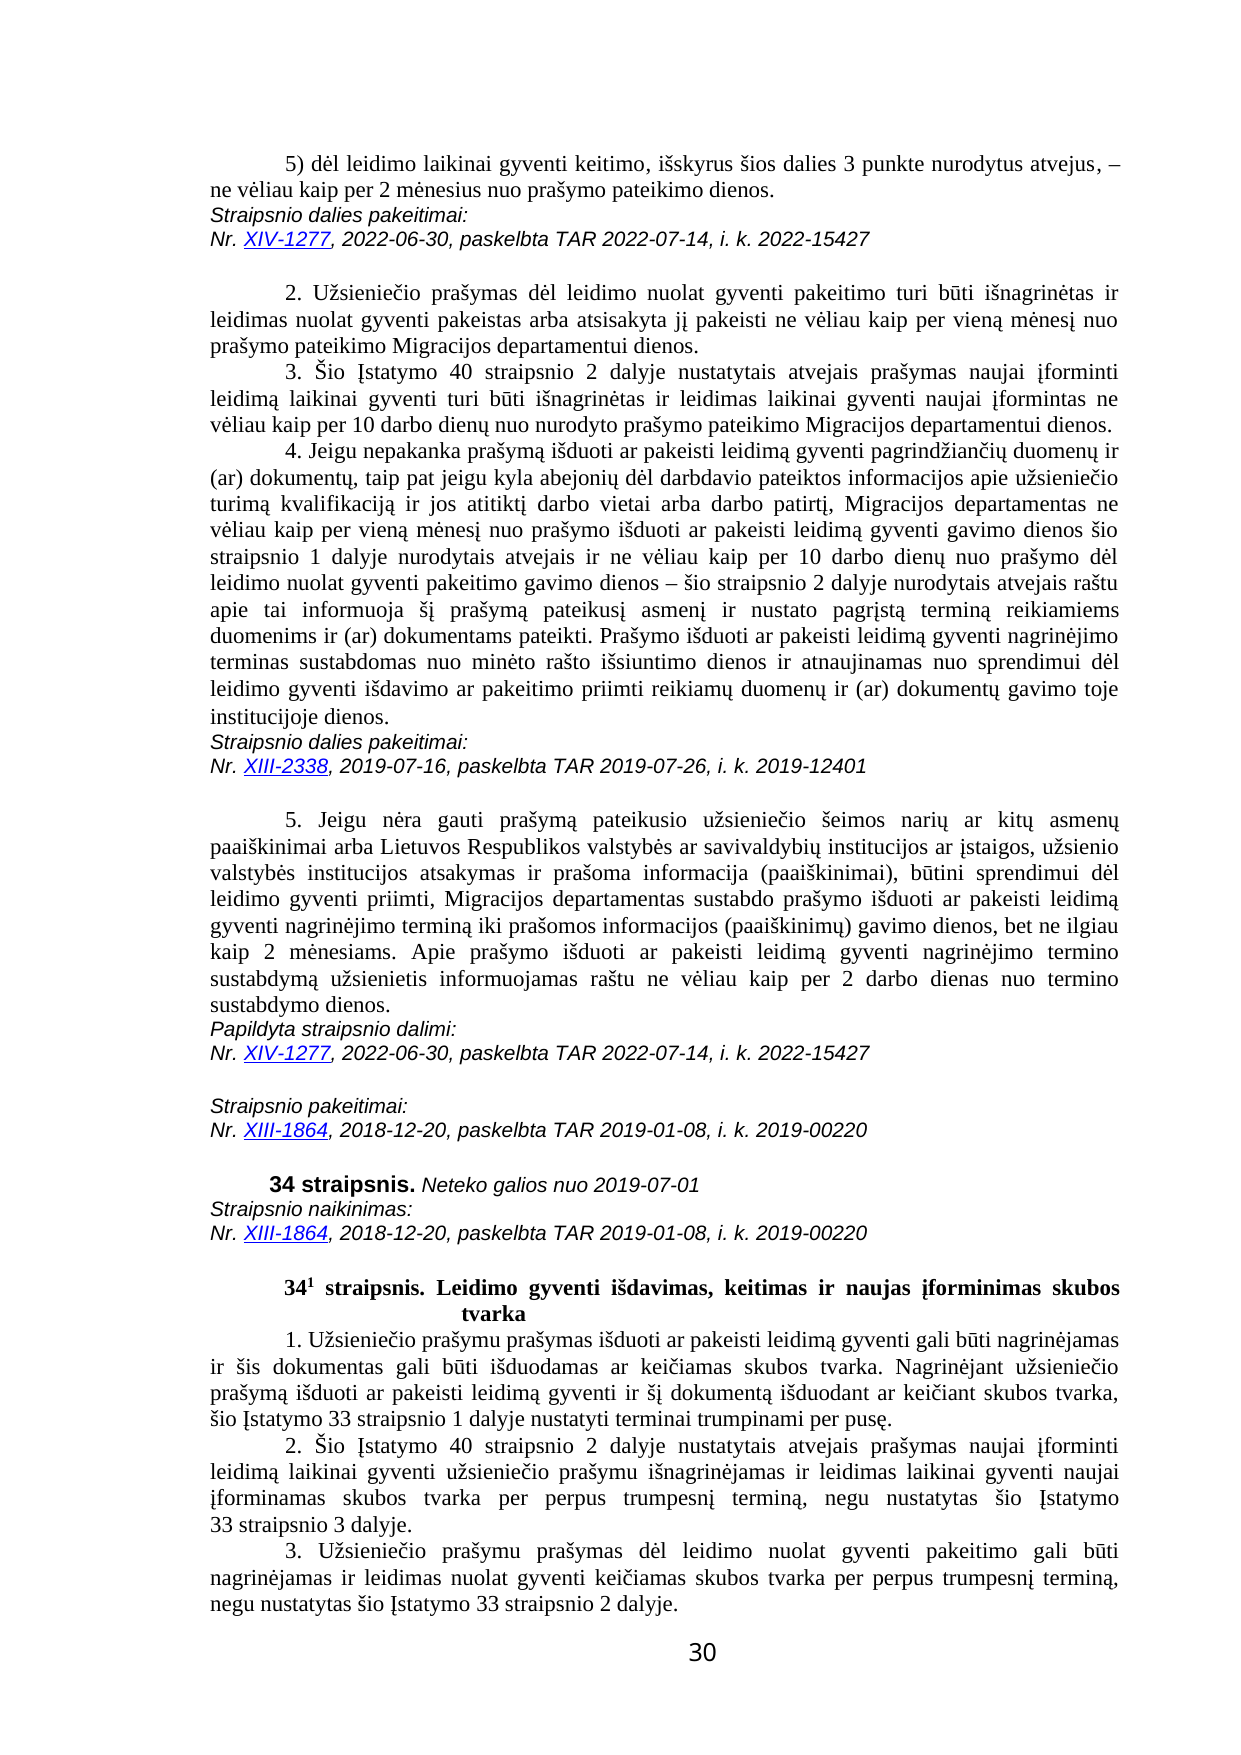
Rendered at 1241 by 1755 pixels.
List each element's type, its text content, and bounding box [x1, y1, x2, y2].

text 2. Užsieniečio prašymas dėl leidimo nuolat gyventi pakeitimo turi būti išnagrinėtas ir leidimas nuolat gyventi pakeistas arba atsisakyta jį pakeisti ne vėliau kaip per vieną mėnesį nuo prašymo pateikimo Migracijos departamentui dienos. [210, 279, 1120, 358]
text Nr. XIV-1277, 2022-06-30, paskelbta TAR 2022-07-14, i. k. 2022-15427 [210, 1041, 1120, 1065]
text Nr. XIII-1864, 2018-12-20, paskelbta TAR 2019-01-08, i. k. 2019-00220 [210, 1221, 1120, 1245]
text 3. Užsieniečio prašymu prašymas dėl leidimo nuolat gyventi pakeitimo gali būti nagrinėjamas ir leidimas nuolat gyventi keičiamas skubos tvarka per perpus trumpesnį terminą, negu nustatytas šio Įstatymo 33 straipsnio 2 dalyje. [210, 1537, 1120, 1616]
text Papildyta straipsnio dalimi: [210, 1017, 1120, 1041]
text Nr. XIII-1864, 2018-12-20, paskelbta TAR 2019-01-08, i. k. 2019-00220 [210, 1118, 1120, 1142]
text 3. Šio Įstatymo 40 straipsnio 2 dalyje nustatytais atvejais prašymas naujai įforminti leidimą laikinai gyventi turi būti išnagrinėtas ir leidimas laikinai gyventi naujai įformintas ne vėliau kaip per 10 darbo dienų nuo nurodyto prašymo pateikimo Migracijos departamentui dienos. [210, 358, 1120, 437]
text Nr. XIV-1277, 2022-06-30, paskelbta TAR 2022-07-14, i. k. 2022-15427 [210, 227, 1120, 251]
text 1. Užsieniečio prašymu prašymas išduoti ar pakeisti leidimą gyventi gali būti nagrinėjamas ir šis dokumentas gali būti išduodamas ar keičiamas skubos tvarka. Nagrinėjant užsieniečio prašymą išduoti ar pakeisti leidimą gyventi ir šį dokumentą išduodant ar keičiant skubos tvarka, šio Įstatymo 33 straipsnio 1 dalyje nustatyti terminai trumpinami per pusę. [210, 1326, 1120, 1432]
text 5. Jeigu nėra gauti prašymą pateikusio užsieniečio šeimos narių ar kitų asmenų paaiškinimai arba Lietuvos Respublikos valstybės ar savivaldybių institucijos ar įstaigos, užsienio valstybės institucijos atsakymas ir prašoma informacija (paaiškinimai), būtini sprendimui dėl leidimo gyventi priimti, Migracijos departamentas sustabdo prašymo išduoti ar pakeisti leidimą gyventi nagrinėjimo terminą iki prašomos informacijos (paaiškinimų) gavimo dienos, bet ne ilgiau kaip 2 mėnesiams. Apie prašymo išduoti ar pakeisti leidimą gyventi nagrinėjimo termino sustabdymą užsienietis informuojamas raštu ne vėliau kaip per 2 darbo dienas nuo termino sustabdymo dienos. [210, 806, 1120, 1017]
text 4. Jeigu nepakanka prašymą išduoti ar pakeisti leidimą gyventi pagrindžiančių duomenų ir (ar) dokumentų, taip pat jeigu kyla abejonių dėl darbdavio pateiktos informacijos apie užsieniečio turimą kvalifikaciją ir jos atitiktį darbo vietai arba darbo patirtį, Migracijos departamentas ne vėliau kaip per vieną mėnesį nuo prašymo išduoti ar pakeisti leidimą gyventi gavimo dienos šio straipsnio 1 dalyje nurodytais atvejais ir ne vėliau kaip per 10 darbo dienų nuo prašymo dėl leidimo nuolat gyventi pakeitimo gavimo dienos – šio straipsnio 2 dalyje nurodytais atvejais raštu apie tai informuoja šį prašymą pateikusį asmenį ir nustato pagrįstą terminą reikiamiems duomenims ir (ar) dokumentams pateikti. Prašymo išduoti ar pakeisti leidimą gyventi nagrinėjimo terminas sustabdomas nuo minėto rašto išsiuntimo dienos ir atnaujinamas nuo sprendimui dėl leidimo gyventi išdavimo ar pakeitimo priimti reikiamų duomenų ir (ar) dokumentų gavimo toje institucijoje dienos. [210, 437, 1120, 730]
text Straipsnio naikinimas: [210, 1197, 1120, 1221]
text 341 straipsnis. Leidimo gyventi išdavimas, keitimas ir naujas įforminimas skubos tvarka [284, 1274, 1120, 1326]
text 5) dėl leidimo laikinai gyventi keitimo, išskyrus šios dalies 3 punkte nurodytus atvejus, – ne vėliau kaip per 2 mėnesius nuo prašymo pateikimo dienos. [210, 150, 1120, 203]
text 34 straipsnis. Neteko galios nuo 2019-07-01 [210, 1171, 1120, 1197]
text Straipsnio pakeitimai: [210, 1094, 1120, 1118]
text Nr. XIII-2338, 2019-07-16, paskelbta TAR 2019-07-26, i. k. 2019-12401 [210, 754, 1120, 778]
text 2. Šio Įstatymo 40 straipsnio 2 dalyje nustatytais atvejais prašymas naujai įforminti leidimą laikinai gyventi užsieniečio prašymu išnagrinėjamas ir leidimas laikinai gyventi naujai įforminamas skubos tvarka per perpus trumpesnį terminą, negu nustatytas šio Įstatymo 33 straipsnio 3 dalyje. [210, 1432, 1120, 1537]
text Straipsnio dalies pakeitimai: [210, 203, 1120, 227]
text Straipsnio dalies pakeitimai: [210, 730, 1120, 754]
